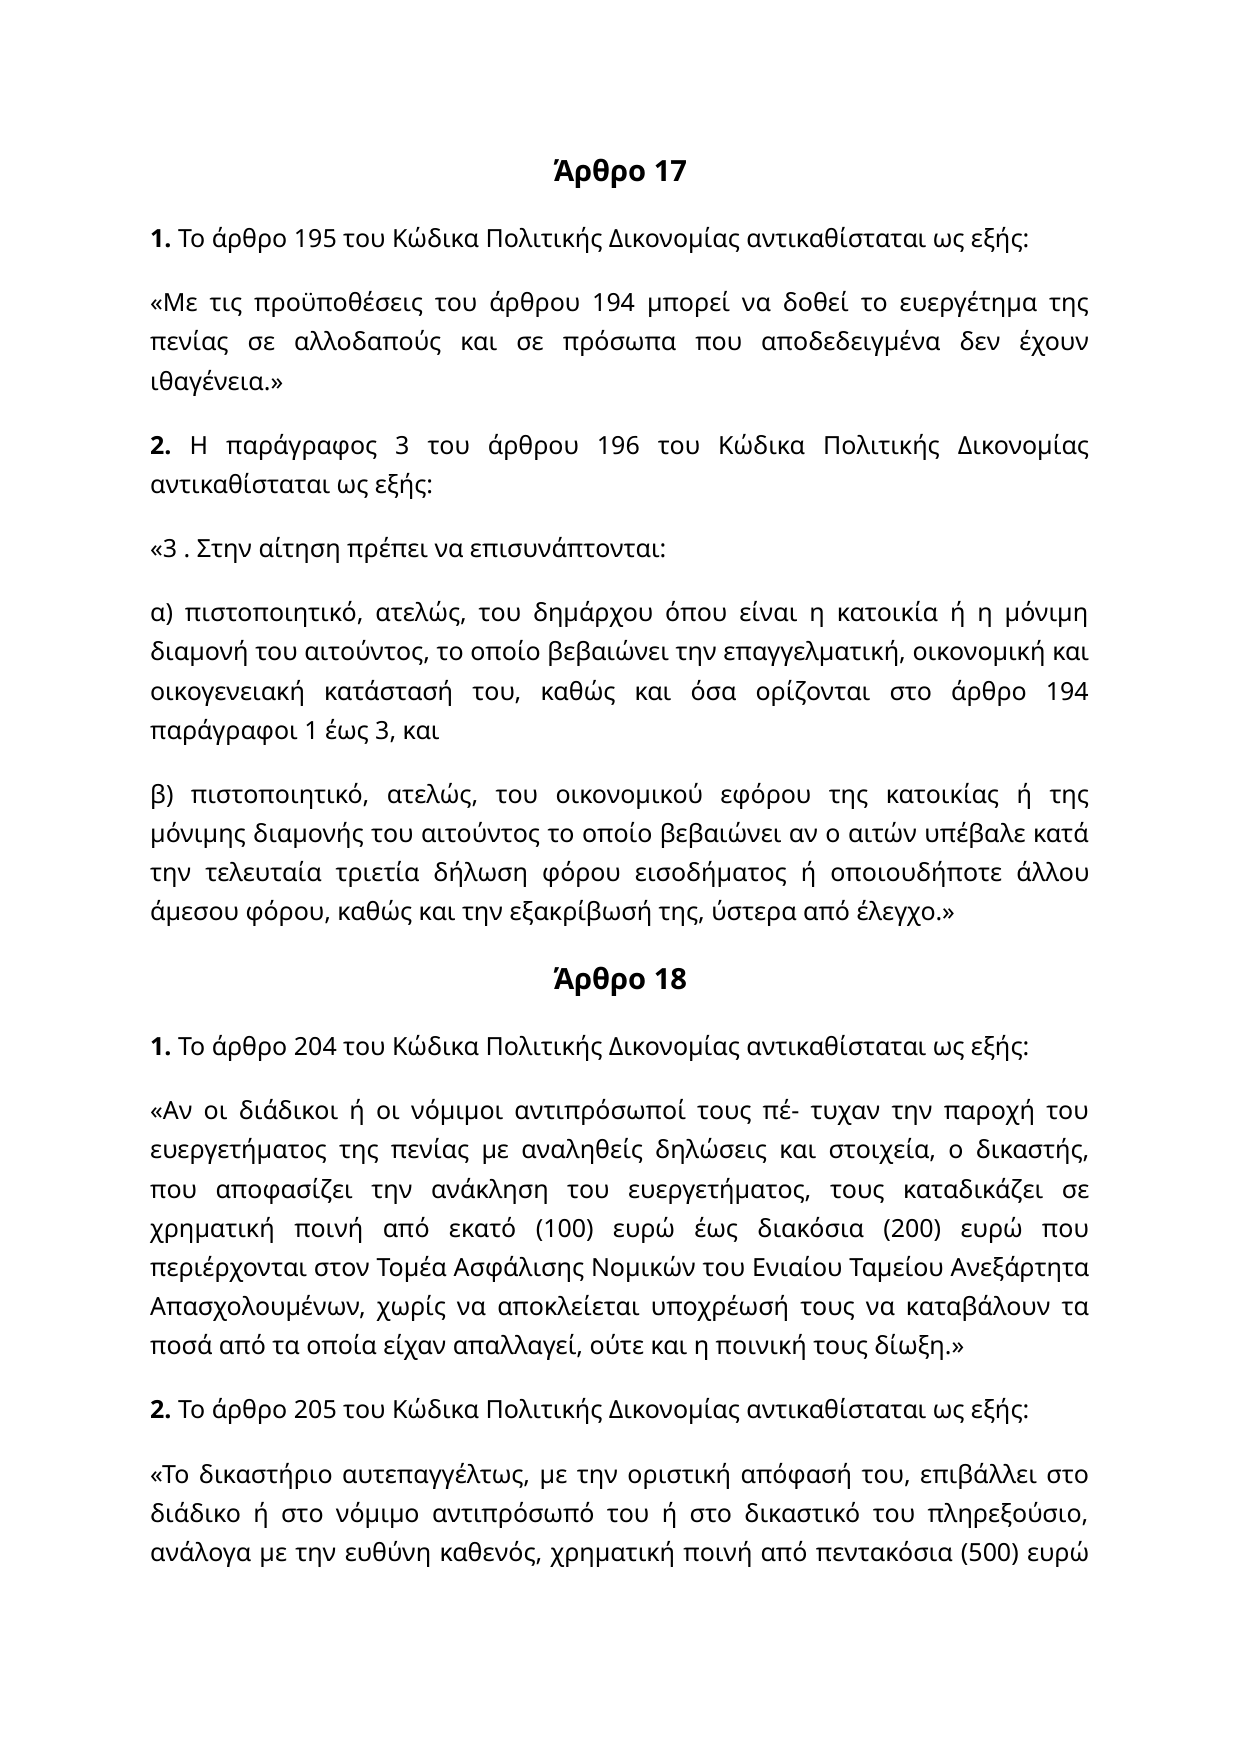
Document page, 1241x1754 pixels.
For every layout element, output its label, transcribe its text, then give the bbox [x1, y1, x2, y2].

text «Με τις προϋποθέσεις του άρθρου 194 μπορεί να δοθεί το ευεργέτημα της πενίας σε αλλοδαπούς και σε πρόσωπα που αποδεδειγμένα δεν έχουν ιθαγένεια.» [150, 285, 1090, 397]
subtitle Άρθρο 18 [150, 958, 1090, 998]
text 1. Το άρθρο 195 του Κώδικα Πολιτικής Δικονομίας αντικαθίσταται ως εξής: [150, 221, 1090, 255]
subtitle Άρθρο 17 [150, 150, 1090, 190]
text β) πιστοποιητικό, ατελώς, του οικονομικού εφόρου της κατοικίας ή της μόνιμης διαμονής του αιτούντος το οποίο βεβαιώνει αν ο αιτών υπέβαλε κατά την τελευταία τριετία δήλωση φόρου εισοδήματος ή οποιουδήποτε άλλου άμεσου φόρου, καθώς και την εξακρίβωσή της, ύστερα από έλεγχο.» [150, 776, 1090, 928]
text «Το δικαστήριο αυτεπαγγέλτως, με την οριστική απόφασή του, επιβάλλει στο διάδικο ή στο νόμιμο αντιπρόσωπό του ή στο δικαστικό του πληρεξούσιο, ανάλογα με την ευθύνη καθενός, χρηματική ποινή από πεντακόσια (500) ευρώ [150, 1456, 1090, 1569]
text «Αν οι διάδικοι ή οι νόμιμοι αντιπρόσωποί τους πέ- τυχαν την παροχή του ευεργετήματος της πενίας με αναληθείς δηλώσεις και στοιχεία, ο δικαστής, που αποφασίζει την ανάκληση του ευεργετήματος, τους καταδικάζει σε χρηματική ποινή από εκατό (100) ευρώ έως διακόσια (200) ευρώ που περιέρχονται στον Τομέα Ασφάλισης Νομικών του Ενιαίου Ταμείου Ανεξάρτητα Απασχολουμένων, χωρίς να αποκλείεται υποχρέωσή τους να καταβάλουν τα ποσά από τα οποία είχαν απαλλαγεί, ούτε και η ποινική τους δίωξη.» [150, 1093, 1090, 1362]
text 2. Το άρθρο 205 του Κώδικα Πολιτικής Δικονομίας αντικαθίσταται ως εξής: [150, 1392, 1090, 1426]
text 2. Η παράγραφος 3 του άρθρου 196 του Κώδικα Πολιτικής Δικονομίας αντικαθίσταται ως εξής: [150, 427, 1090, 501]
text «3 . Στην αίτηση πρέπει να επισυνάπτονται: [150, 531, 1090, 565]
text 1. Το άρθρο 204 του Κώδικα Πολιτικής Δικονομίας αντικαθίσταται ως εξής: [150, 1029, 1090, 1063]
text α) πιστοποιητικό, ατελώς, του δημάρχου όπου είναι η κατοικία ή η μόνιμη διαμονή του αιτούντος, το οποίο βεβαιώνει την επαγγελματική, οικονομική και οικογενειακή κατάστασή του, καθώς και όσα ορίζονται στο άρθρο 194 παράγραφοι 1 έως 3, και [150, 595, 1090, 746]
